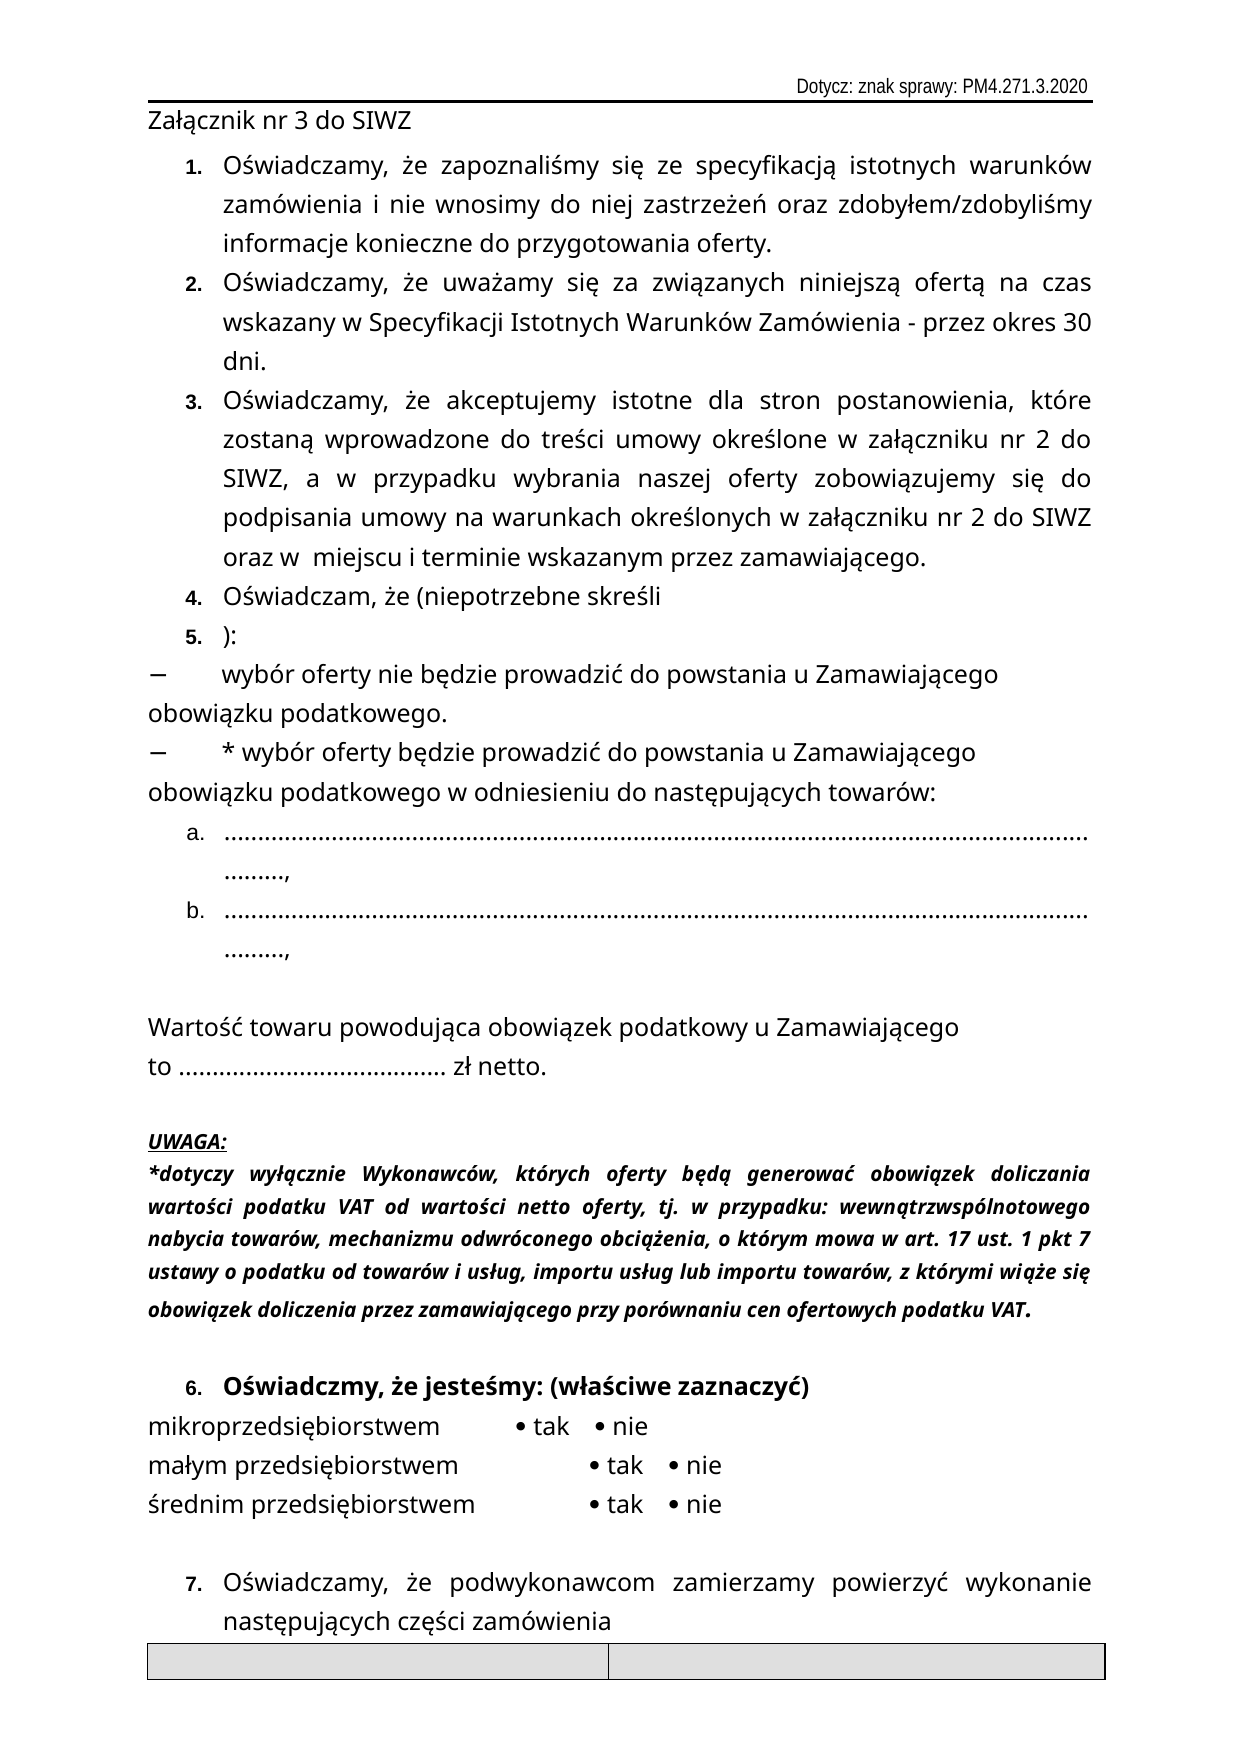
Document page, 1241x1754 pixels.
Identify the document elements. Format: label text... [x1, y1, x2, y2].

text Wartość towaru powodująca obowiązek podatkowy u Zamawiającego to ........................................ zł netto. [148, 1009, 1093, 1082]
table_header [609, 1644, 1104, 1679]
list Oświadczamy, że akceptujemy istotne dla stron postanowienia, które zostaną wprowadzone do treści umowy określone w załączniku nr 2 do SIWZ, a w przypadku wybrania naszej oferty zobowiązujemy się do podpisania umowy na warunkach określonych w załączniku nr 2 do SIWZ oraz w miejscu i terminie wskazanym przez zamawiającego. [185, 383, 1093, 573]
list Oświadczamy, że uważamy się za związanych niniejszą ofertą na czas wskazany w Specyfikacji Istotnych Warunków Zamówienia - przez okres 30 dni. [185, 265, 1093, 377]
list .........................................................................................................................................., [186, 813, 1093, 887]
table_header [148, 1644, 608, 1679]
text małym przedsiębiorstwem  tak  nie [148, 1447, 1093, 1481]
text UWAGA: [148, 1127, 1093, 1155]
list Oświadczamy, że zapoznaliśmy się ze specyfikacją istotnych warunków zamówienia i nie wnosimy do niej zastrzeżeń oraz zdobyłem/zdobyliśmy informacje konieczne do przygotowania oferty. [185, 148, 1093, 260]
list ): [185, 618, 1093, 652]
text − wybór oferty nie będzie prowadzić do powstania u Zamawiającego obowiązku podatkowego. [148, 657, 1093, 730]
list Oświadczam, że (niepotrzebne skreśli [185, 578, 1093, 612]
list Oświadczmy, że jesteśmy: (właściwe zaznaczyć) [185, 1369, 1093, 1403]
text − * wybór oferty będzie prowadzić do powstania u Zamawiającego obowiązku podatkowego w odniesieniu do następujących towarów: [148, 735, 1093, 808]
list .........................................................................................................................................., [186, 892, 1093, 965]
text *dotyczy wyłącznie Wykonawców, których oferty będą generować obowiązek doliczania wartości podatku VAT od wartości netto oferty, tj. w przypadku: wewnątrzwspólnotowego nabycia towarów, mechanizmu odwróconego obciążenia, o którym mowa w art. 17 ust. 1 pkt 7 ustawy o podatku od towarów i usług, importu usług lub importu towarów, z którymi wiąże się obowiązek doliczenia przez zamawiającego przy porównaniu cen ofertowych podatku VAT. [148, 1159, 1093, 1325]
text średnim przedsiębiorstwem  tak  nie [148, 1487, 1093, 1521]
text mikroprzedsiębiorstwem  tak  nie [148, 1408, 1093, 1442]
list Oświadczamy, że podwykonawcom zamierzamy powierzyć wykonanie następujących części zamówienia [185, 1565, 1093, 1638]
